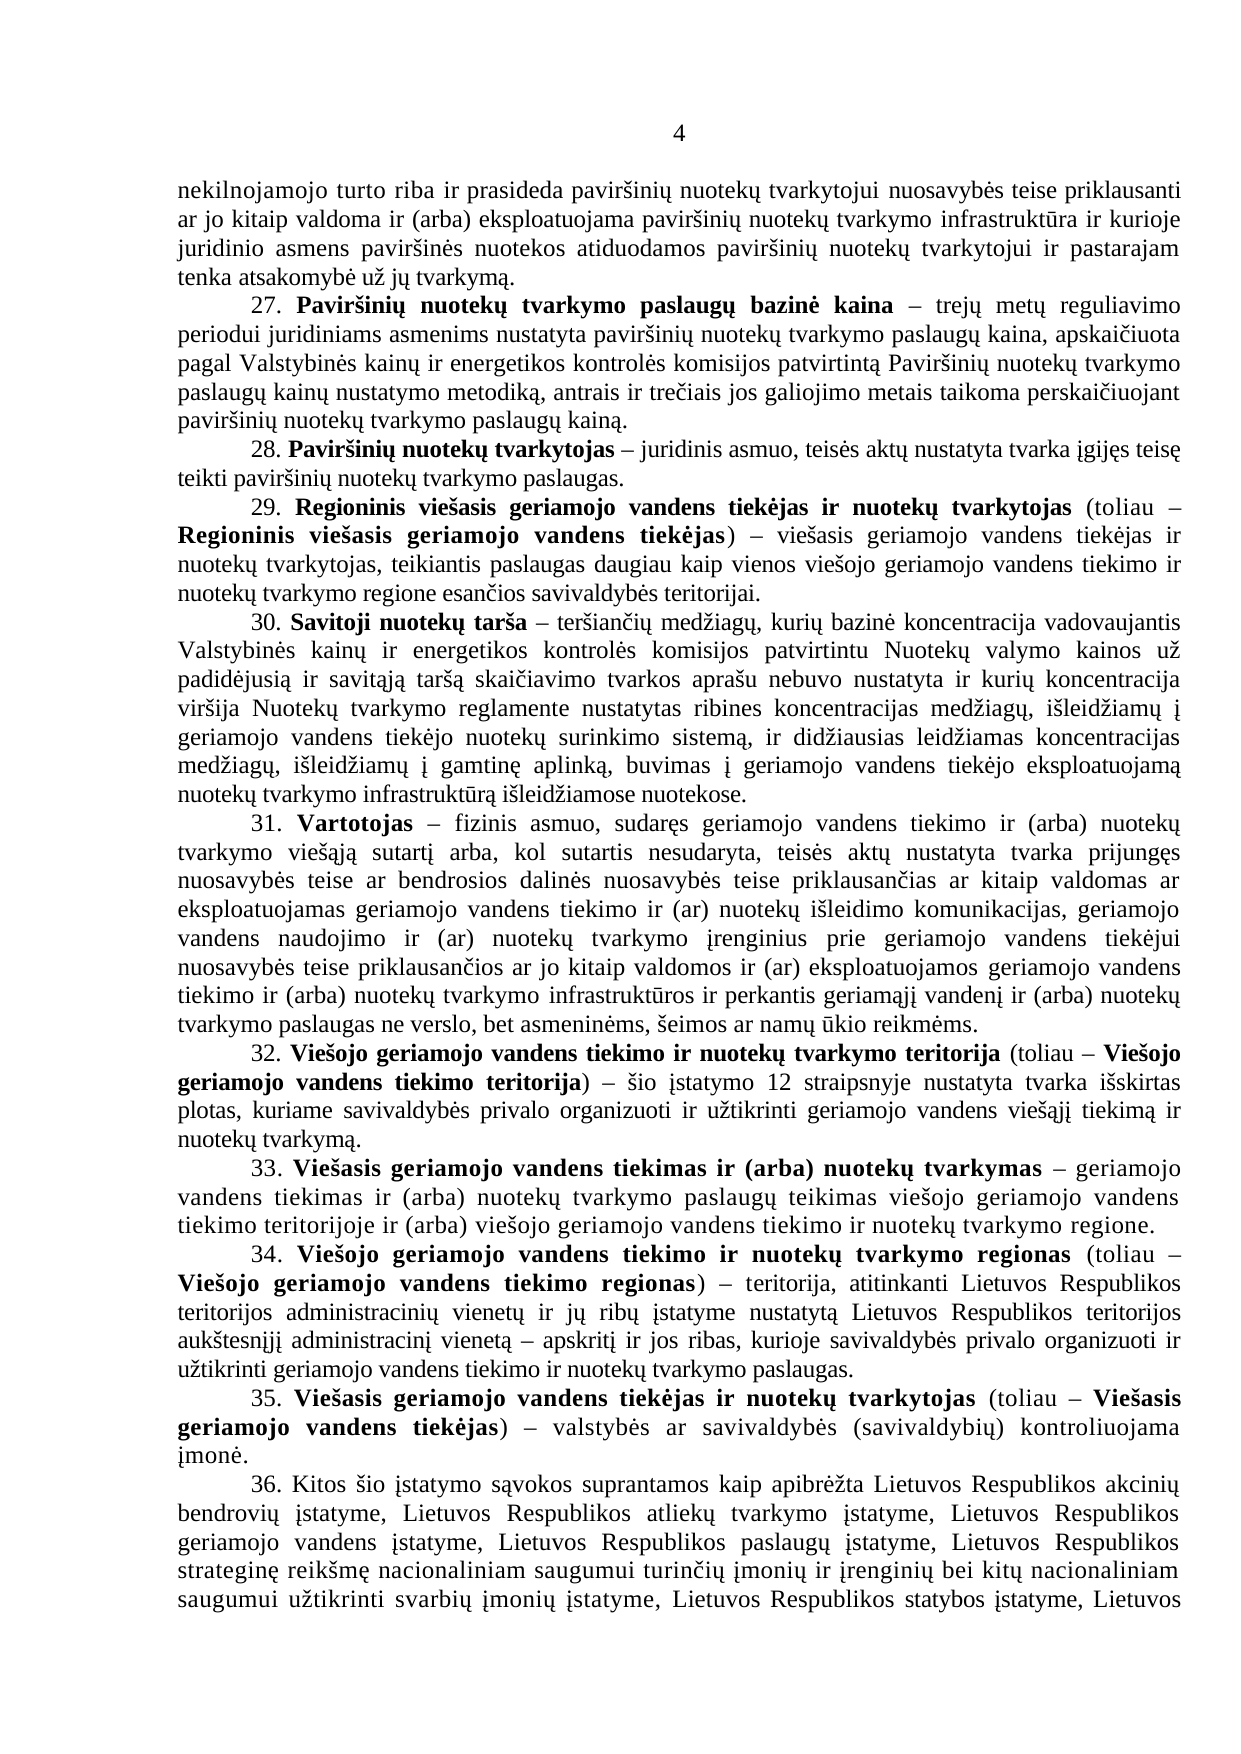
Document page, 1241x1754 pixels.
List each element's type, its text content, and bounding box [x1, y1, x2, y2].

text 30. Savitoji nuotekų tarša – teršiančių medžiagų, kurių bazinė koncentracija vadovaujantis Valstybinės kainų ir energetikos kontrolės komisijos patvirtintu Nuotekų valymo kainos už padidėjusią ir savitąją taršą skaičiavimo tvarkos aprašu nebuvo nustatyta ir kurių koncentracija viršija Nuotekų tvarkymo reglamente nustatytas ribines koncentracijas medžiagų, išleidžiamų į geriamojo vandens tiekėjo nuotekų surinkimo sistemą, ir didžiausias leidžiamas koncentracijas medžiagų, išleidžiamų į gamtinę aplinką, buvimas į geriamojo vandens tiekėjo eksploatuojamą nuotekų tvarkymo infrastruktūrą išleidžiamose nuotekose. [177, 607, 1181, 808]
text 36. Kitos šio įstatymo sąvokos suprantamos kaip apibrėžta Lietuvos Respublikos akcinių bendrovių įstatyme, Lietuvos Respublikos atliekų tvarkymo įstatyme, Lietuvos Respublikos geriamojo vandens įstatyme, Lietuvos Respublikos paslaugų įstatyme, Lietuvos Respublikos strateginę reikšmę nacionaliniam saugumui turinčių įmonių ir įrenginių bei kitų nacionaliniam saugumui užtikrinti svarbių įmonių įstatyme, Lietuvos Respublikos statybos įstatyme, Lietuvos [177, 1469, 1181, 1613]
text 32. Viešojo geriamojo vandens tiekimo ir nuotekų tvarkymo teritorija (toliau – Viešojo geriamojo vandens tiekimo teritorija) – šio įstatymo 12 straipsnyje nustatyta tvarka išskirtas plotas, kuriame savivaldybės privalo organizuoti ir užtikrinti geriamojo vandens viešąjį tiekimą ir nuotekų tvarkymą. [177, 1038, 1181, 1153]
text nekilnojamojo turto riba ir prasideda paviršinių nuotekų tvarkytojui nuosavybės teise priklausanti ar jo kitaip valdoma ir (arba) eksploatuojama paviršinių nuotekų tvarkymo infrastruktūra ir kurioje juridinio asmens paviršinės nuotekos atiduodamos paviršinių nuotekų tvarkytojui ir pastarajam tenka atsakomybė už jų tvarkymą. [177, 176, 1181, 291]
text 31. Vartotojas – fizinis asmuo, sudaręs geriamojo vandens tiekimo ir (arba) nuotekų tvarkymo viešąją sutartį arba, kol sutartis nesudaryta, teisės aktų nustatyta tvarka prijungęs nuosavybės teise ar bendrosios dalinės nuosavybės teise priklausančias ar kitaip valdomas ar eksploatuojamas geriamojo vandens tiekimo ir (ar) nuotekų išleidimo komunikacijas, geriamojo vandens naudojimo ir (ar) nuotekų tvarkymo įrenginius prie geriamojo vandens tiekėjui nuosavybės teise priklausančios ar jo kitaip valdomos ir (ar) eksploatuojamos geriamojo vandens tiekimo ir (arba) nuotekų tvarkymo infrastruktūros ir perkantis geriamąjį vandenį ir (arba) nuotekų tvarkymo paslaugas ne verslo, bet asmeninėms, šeimos ar namų ūkio reikmėms. [177, 808, 1181, 1038]
text 27. Paviršinių nuotekų tvarkymo paslaugų bazinė kaina – trejų metų reguliavimo periodui juridiniams asmenims nustatyta paviršinių nuotekų tvarkymo paslaugų kaina, apskaičiuota pagal Valstybinės kainų ir energetikos kontrolės komisijos patvirtintą Paviršinių nuotekų tvarkymo paslaugų kainų nustatymo metodiką, antrais ir trečiais jos galiojimo metais taikoma perskaičiuojant paviršinių nuotekų tvarkymo paslaugų kainą. [177, 291, 1181, 434]
text 28. Paviršinių nuotekų tvarkytojas – juridinis asmuo, teisės aktų nustatyta tvarka įgijęs teisę teikti paviršinių nuotekų tvarkymo paslaugas. [177, 434, 1181, 492]
text 35. Viešasis geriamojo vandens tiekėjas ir nuotekų tvarkytojas (toliau – Viešasis geriamojo vandens tiekėjas) – valstybės ar savivaldybės (savivaldybių) kontroliuojama įmonė. [177, 1383, 1181, 1469]
text 29. Regioninis viešasis geriamojo vandens tiekėjas ir nuotekų tvarkytojas (toliau – Regioninis viešasis geriamojo vandens tiekėjas) – viešasis geriamojo vandens tiekėjas ir nuotekų tvarkytojas, teikiantis paslaugas daugiau kaip vienos viešojo geriamojo vandens tiekimo ir nuotekų tvarkymo regione esančios savivaldybės teritorijai. [177, 492, 1181, 607]
text 34. Viešojo geriamojo vandens tiekimo ir nuotekų tvarkymo regionas (toliau – Viešojo geriamojo vandens tiekimo regionas) – teritorija, atitinkanti Lietuvos Respublikos teritorijos administracinių vienetų ir jų ribų įstatyme nustatytą Lietuvos Respublikos teritorijos aukštesnįjį administracinį vienetą – apskritį ir jos ribas, kurioje savivaldybės privalo organizuoti ir užtikrinti geriamojo vandens tiekimo ir nuotekų tvarkymo paslaugas. [177, 1239, 1181, 1383]
text 33. Viešasis geriamojo vandens tiekimas ir (arba) nuotekų tvarkymas – geriamojo vandens tiekimas ir (arba) nuotekų tvarkymo paslaugų teikimas viešojo geriamojo vandens tiekimo teritorijoje ir (arba) viešojo geriamojo vandens tiekimo ir nuotekų tvarkymo regione. [177, 1153, 1181, 1239]
